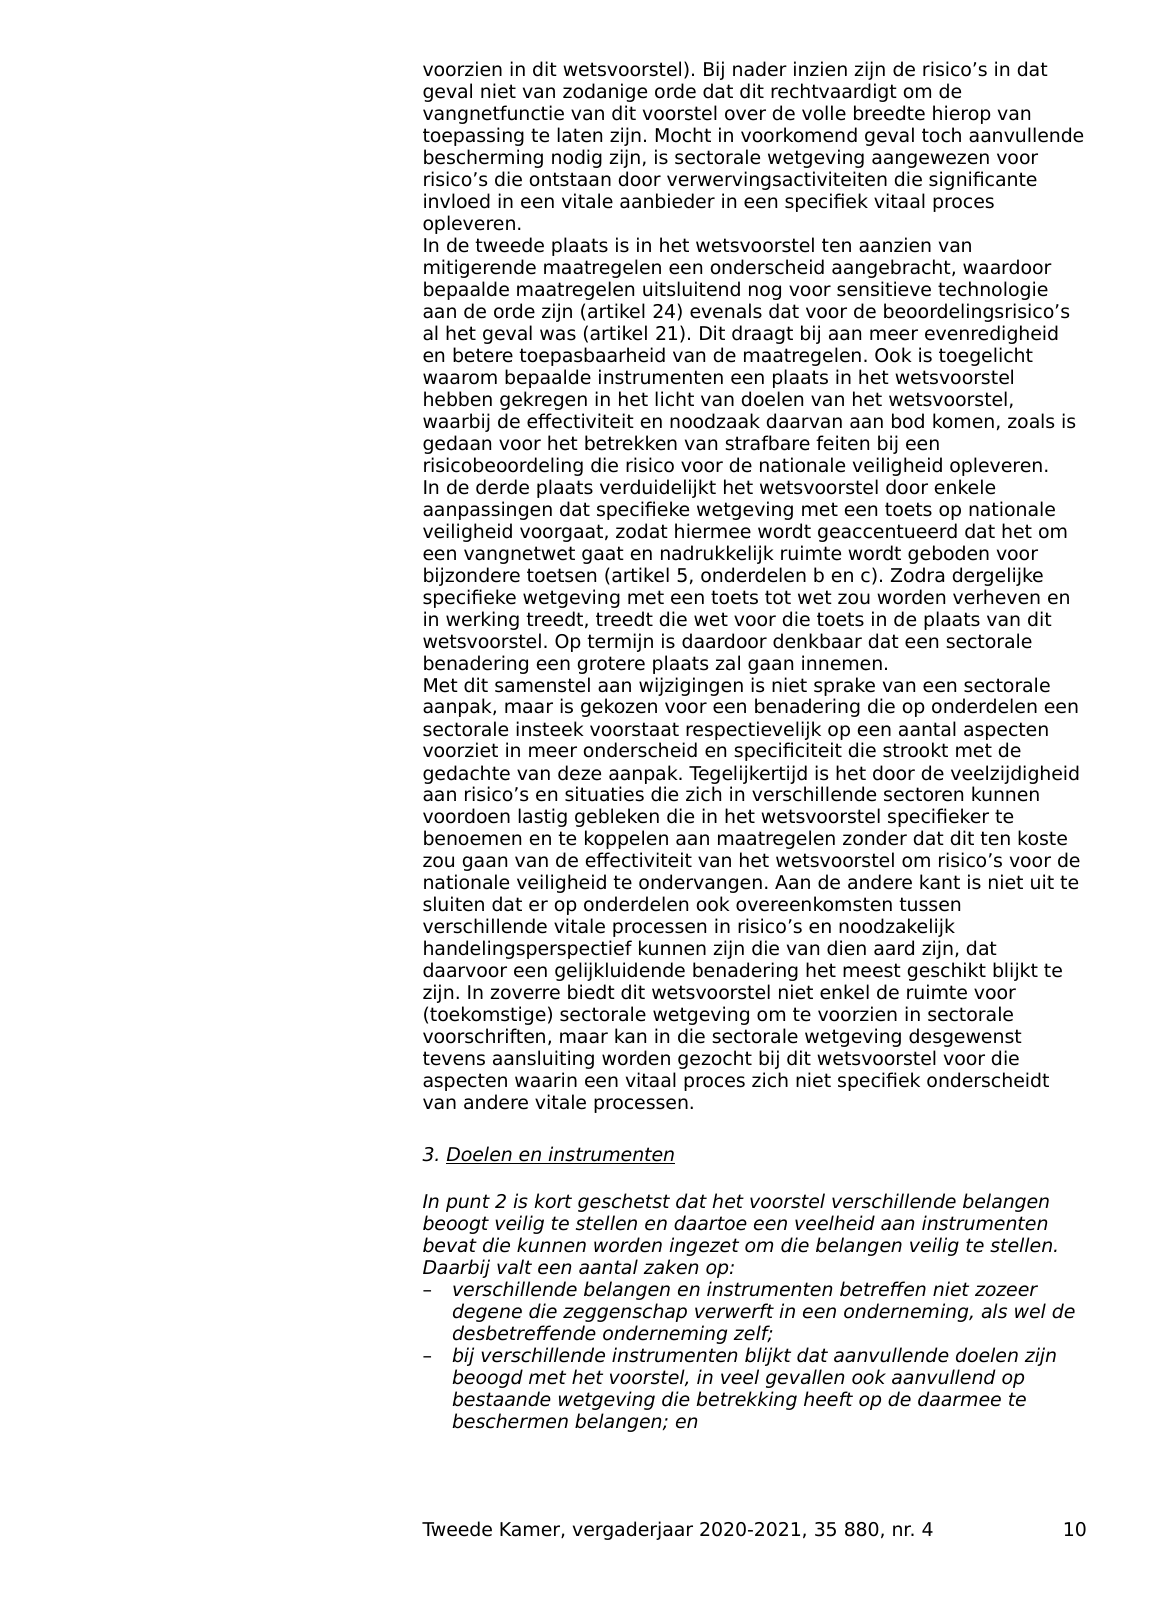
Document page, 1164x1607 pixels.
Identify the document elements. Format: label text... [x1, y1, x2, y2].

text In de derde plaats verduidelijkt het wetsvoorstel door enkele aanpassingen dat specifieke wetgeving met een toets op nationale veiligheid voorgaat, zodat hiermee wordt geaccentueerd dat het om een vangnetwet gaat en nadrukkelijk ruimte wordt geboden voor bijzondere toetsen (artikel 5, onderdelen b en c). Zodra dergelijke specifieke wetgeving met een toets tot wet zou worden verheven en in werking treedt, treedt die wet voor die toets in de plaats van dit wetsvoorstel. Op termijn is daardoor denkbaar dat een sectorale benadering een grotere plaats zal gaan innemen. [422, 477, 1087, 674]
text Met dit samenstel aan wijzigingen is niet sprake van een sectorale aanpak, maar is gekozen voor een benadering die op onderdelen een sectorale insteek voorstaat respectievelijk op een aantal aspecten voorziet in meer onderscheid en specificiteit die strookt met de gedachte van deze aanpak. Tegelijkertijd is het door de veelzijdigheid aan risico’s en situaties die zich in verschillende sectoren kunnen voordoen lastig gebleken die in het wetsvoorstel specifieker te benoemen en te koppelen aan maatregelen zonder dat dit ten koste zou gaan van de effectiviteit van het wetsvoorstel om risico’s voor de nationale veiligheid te ondervangen. Aan de andere kant is niet uit te sluiten dat er op onderdelen ook overeenkomsten tussen verschillende vitale processen in risico’s en noodzakelijk handelingsperspectief kunnen zijn die van dien aard zijn, dat daarvoor een gelijkluidende benadering het meest geschikt blijkt te zijn. In zoverre biedt dit wetsvoorstel niet enkel de ruimte voor (toekomstige) sectorale wetgeving om te voorzien in sectorale voorschriften, maar kan in die sectorale wetgeving desgewenst tevens aansluiting worden gezocht bij dit wetsvoorstel voor die aspecten waarin een vitaal proces zich niet specifiek onderscheidt van andere vitale processen. [422, 674, 1087, 1114]
text – bij verschillende instrumenten blijkt dat aanvullende doelen zijn beoogd met het voorstel, in veel gevallen ook aanvullend op bestaande wetgeving die betrekking heeft op de daarmee te beschermen belangen; en [422, 1345, 1087, 1433]
text voorzien in dit wetsvoorstel). Bij nader inzien zijn de risico’s in dat geval niet van zodanige orde dat dit rechtvaardigt om de vangnetfunctie van dit voorstel over de volle breedte hierop van toepassing te laten zijn. Mocht in voorkomend geval toch aanvullende bescherming nodig zijn, is sectorale wetgeving aangewezen voor risico’s die ontstaan door verwervingsactiviteiten die significante invloed in een vitale aanbieder in een specifiek vitaal proces opleveren. [422, 59, 1087, 235]
text In de tweede plaats is in het wetsvoorstel ten aanzien van mitigerende maatregelen een onderscheid aangebracht, waardoor bepaalde maatregelen uitsluitend nog voor sensitieve technologie aan de orde zijn (artikel 24) evenals dat voor de beoordelingsrisico’s al het geval was (artikel 21). Dit draagt bij aan meer evenredigheid en betere toepasbaarheid van de maatregelen. Ook is toegelicht waarom bepaalde instrumenten een plaats in het wetsvoorstel hebben gekregen in het licht van doelen van het wetsvoorstel, waarbij de effectiviteit en noodzaak daarvan aan bod komen, zoals is gedaan voor het betrekken van strafbare feiten bij een risicobeoordeling die risico voor de nationale veiligheid opleveren. [422, 235, 1087, 477]
text In punt 2 is kort geschetst dat het voorstel verschillende belangen beoogt veilig te stellen en daartoe een veelheid aan instrumenten bevat die kunnen worden ingezet om die belangen veilig te stellen. Daarbij valt een aantal zaken op: [422, 1191, 1087, 1279]
text – verschillende belangen en instrumenten betreffen niet zozeer degene die zeggenschap verwerft in een onderneming, als wel de desbetreffende onderneming zelf; [422, 1279, 1087, 1345]
subtitle 3. Doelen en instrumenten [422, 1144, 1087, 1166]
